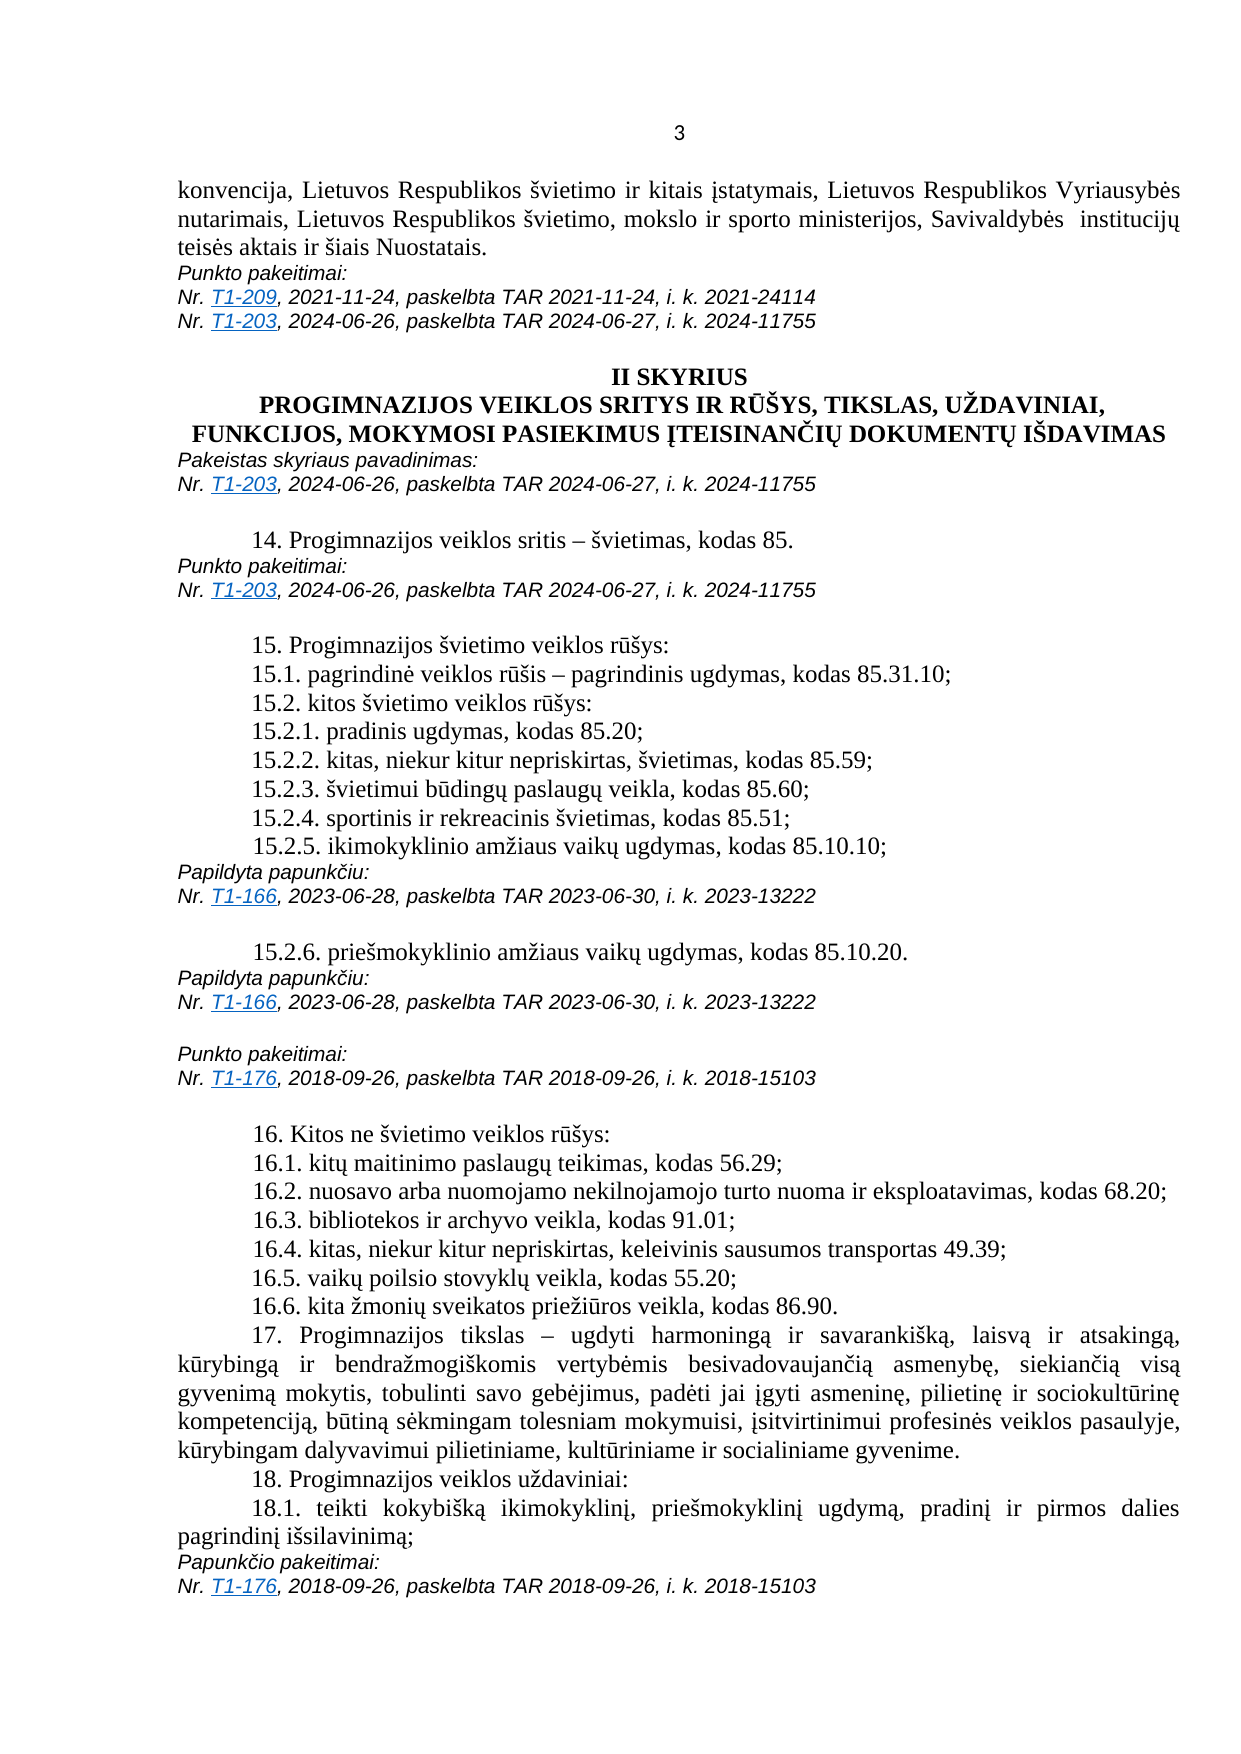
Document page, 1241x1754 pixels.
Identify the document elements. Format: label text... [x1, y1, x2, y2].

text 16. Kitos ne švietimo veiklos rūšys: [177, 1119, 1181, 1148]
text Nr. T1-176, 2018-09-26, paskelbta TAR 2018-09-26, i. k. 2018-15103 [177, 1066, 1181, 1090]
text 15.2.3. švietimui būdingų paslaugų veikla, kodas 85.60; [177, 774, 1181, 803]
text 16.5. vaikų poilsio stovyklų veikla, kodas 55.20; [177, 1263, 1181, 1291]
text 15.2.5. ikimokyklinio amžiaus vaikų ugdymas, kodas 85.10.10; [177, 831, 1181, 860]
text 15. Progimnazijos švietimo veiklos rūšys: [177, 630, 1181, 659]
text Nr. T1-176, 2018-09-26, paskelbta TAR 2018-09-26, i. k. 2018-15103 [177, 1574, 1181, 1598]
text 17. Progimnazijos tikslas – ugdyti harmoningą ir savarankišką, laisvą ir atsakingą, kūrybingą ir bendražmogiškomis vertybėmis besivadovaujančią asmenybę, siekiančią visą gyvenimą mokytis, tobulinti savo gebėjimus, padėti jai įgyti asmeninę, pilietinę ir sociokultūrinę kompetenciją, būtiną sėkmingam tolesniam mokymuisi, įsitvirtinimui profesinės veiklos pasaulyje, kūrybingam dalyvavimui pilietiniame, kultūriniame ir socialiniame gyvenime. [177, 1320, 1181, 1464]
text 15.2. kitos švietimo veiklos rūšys: [177, 688, 1181, 716]
text Nr. T1-166, 2023-06-28, paskelbta TAR 2023-06-30, i. k. 2023-13222 [177, 989, 1181, 1013]
text Papildyta papunkčiu: [177, 860, 1181, 884]
text Punkto pakeitimai: [177, 553, 1181, 577]
text konvencija, Lietuvos Respublikos švietimo ir kitais įstatymais, Lietuvos Respublikos Vyriausybės nutarimais, Lietuvos Respublikos švietimo, mokslo ir sporto ministerijos, Savivaldybės institucijų teisės aktais ir šiais Nuostatais. [177, 175, 1181, 261]
text Papunkčio pakeitimai: [177, 1550, 1181, 1574]
text 16.6. kita žmonių sveikatos priežiūros veikla, kodas 86.90. [177, 1291, 1181, 1320]
text Nr. T1-203, 2024-06-26, paskelbta TAR 2024-06-27, i. k. 2024-11755 [177, 309, 1181, 333]
text 15.2.1. pradinis ugdymas, kodas 85.20; [177, 716, 1181, 745]
text Punkto pakeitimai: [177, 261, 1181, 285]
text 16.4. kitas, niekur kitur nepriskirtas, keleivinis sausumos transportas 49.39; [177, 1234, 1181, 1263]
text Papildyta papunkčiu: [177, 966, 1181, 989]
text 16.2. nuosavo arba nuomojamo nekilnojamojo turto nuoma ir eksploatavimas, kodas 68.20; [177, 1176, 1181, 1205]
text 15.2.4. sportinis ir rekreacinis švietimas, kodas 85.51; [177, 803, 1181, 831]
text Nr. T1-166, 2023-06-28, paskelbta TAR 2023-06-30, i. k. 2023-13222 [177, 884, 1181, 908]
text Pakeistas skyriaus pavadinimas: [177, 448, 1181, 472]
text 16.3. bibliotekos ir archyvo veikla, kodas 91.01; [177, 1205, 1181, 1234]
text 15.2.6. priešmokyklinio amžiaus vaikų ugdymas, kodas 85.10.20. [177, 937, 1181, 966]
text Nr. T1-203, 2024-06-26, paskelbta TAR 2024-06-27, i. k. 2024-11755 [177, 472, 1181, 496]
text PROGIMNAZIJOS VEIKLOS SRITYS IR RŪŠYS, TIKSLAS, UŽDAVINIAI, FUNKCIJOS, MOKYMOSI PASIEKIMUS ĮTEISINANČIŲ DOKUMENTŲ IŠDAVIMAS [177, 391, 1181, 448]
text Nr. T1-203, 2024-06-26, paskelbta TAR 2024-06-27, i. k. 2024-11755 [177, 577, 1181, 601]
text II SKYRIUS [177, 362, 1181, 391]
text 18. Progimnazijos veiklos uždaviniai: [177, 1464, 1181, 1493]
text Punkto pakeitimai: [177, 1042, 1181, 1066]
text 14. Progimnazijos veiklos sritis – švietimas, kodas 85. [177, 525, 1181, 553]
text 15.2.2. kitas, niekur kitur nepriskirtas, švietimas, kodas 85.59; [177, 745, 1181, 774]
text 18.1. teikti kokybišką ikimokyklinį, priešmokyklinį ugdymą, pradinį ir pirmos dalies pagrindinį išsilavinimą; [177, 1493, 1181, 1550]
text 15.1. pagrindinė veiklos rūšis – pagrindinis ugdymas, kodas 85.31.10; [177, 659, 1181, 688]
text Nr. T1-209, 2021-11-24, paskelbta TAR 2021-11-24, i. k. 2021-24114 [177, 285, 1181, 309]
text 16.1. kitų maitinimo paslaugų teikimas, kodas 56.29; [177, 1148, 1181, 1176]
